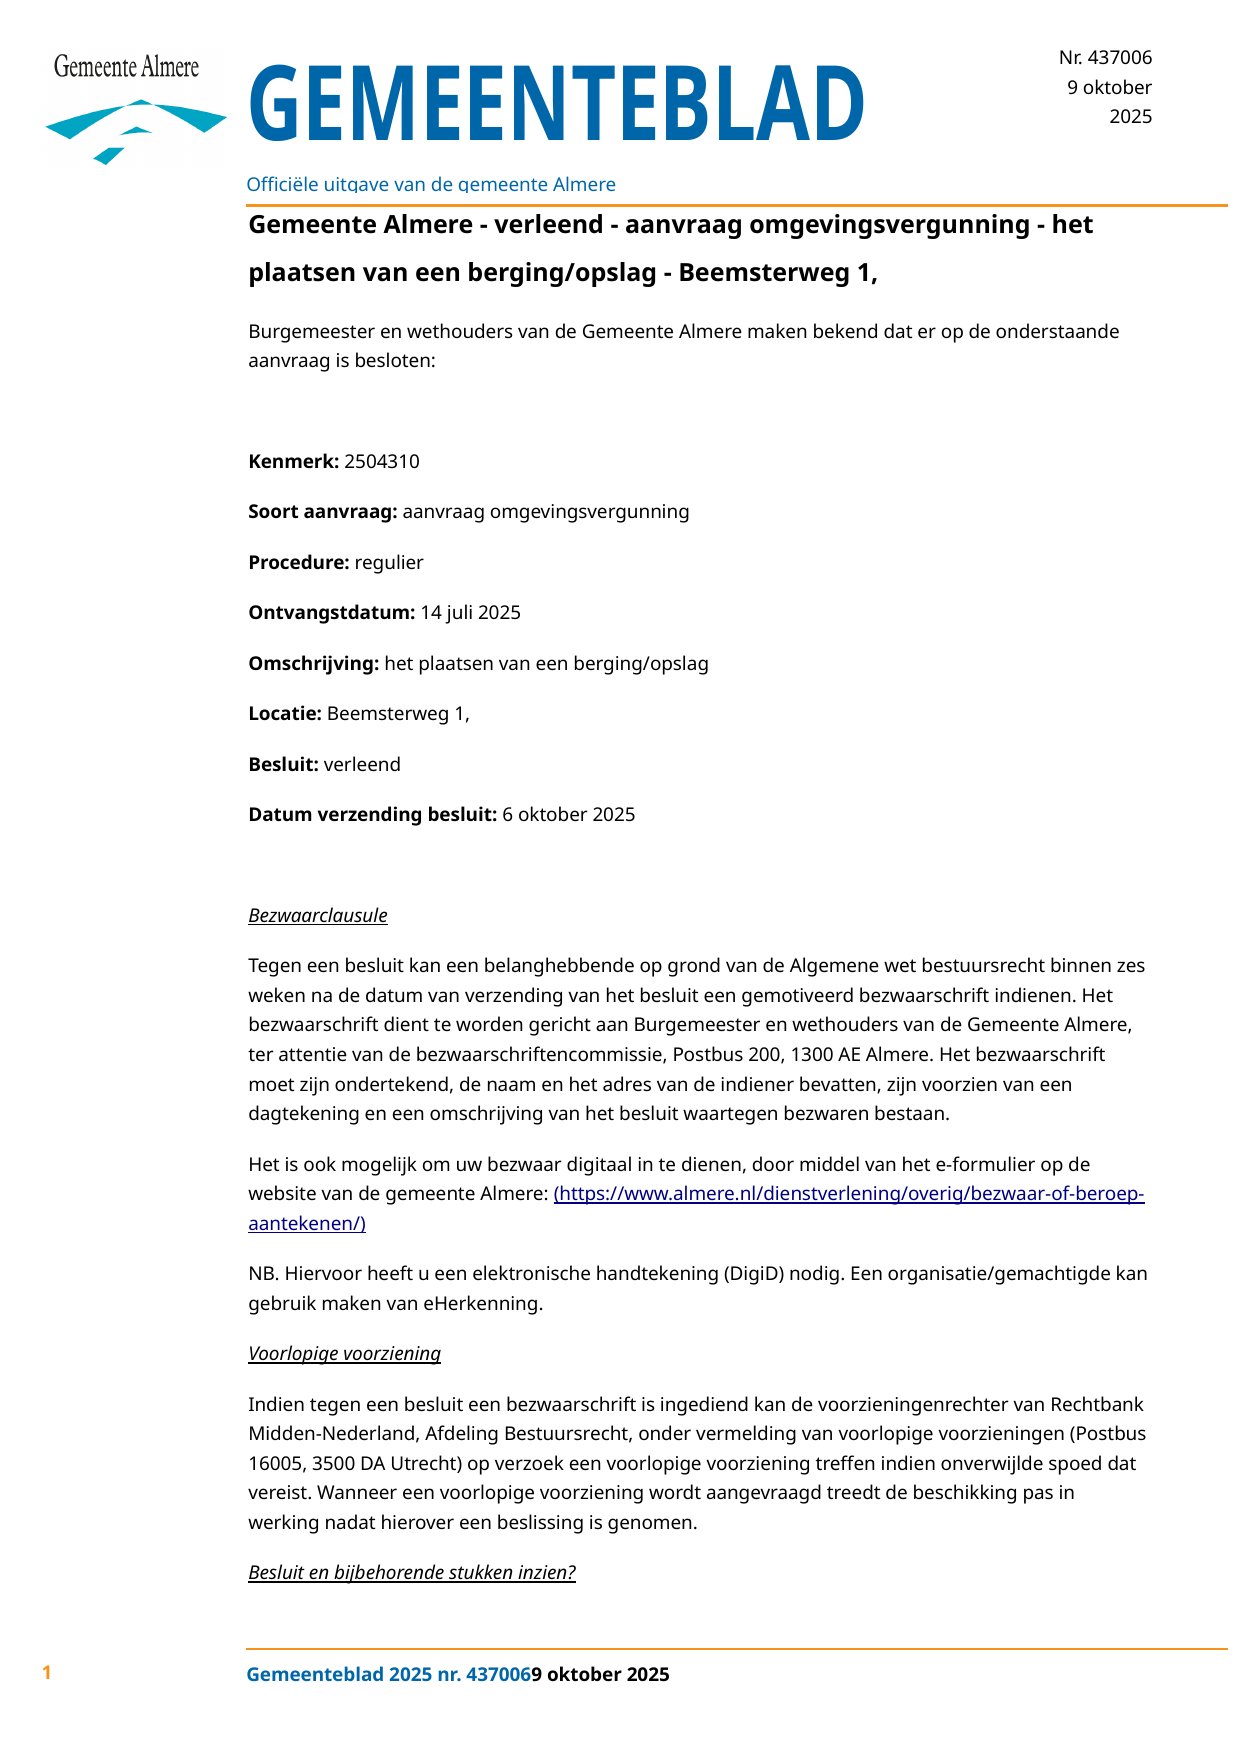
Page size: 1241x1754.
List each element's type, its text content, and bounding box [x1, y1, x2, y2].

text Besluit en bijbehorende stukken inzien? [248, 1559, 1152, 1585]
text Indien tegen een besluit een bezwaarschrift is ingediend kan de voorzieningenrechter van Rechtbank Midden-Nederland, Afdeling Bestuursrecht, onder vermelding van voorlopige voorzieningen (Postbus 16005, 3500 DA Utrecht) op verzoek een voorlopige voorziening treffen indien onverwijlde spoed dat vereist. Wanneer een voorlopige voorziening wordt aangevraagd treedt de beschikking pas in werking nadat hierover een beslissing is genomen. [248, 1391, 1152, 1535]
text Tegen een besluit kan een belanghebbende op grond van de Algemene wet bestuursrecht binnen zes weken na de datum van verzending van het besluit een gemotiveerd bezwaarschrift indienen. Het bezwaarschrift dient te worden gericht aan Burgemeester en wethouders van de Gemeente Almere, ter attentie van de bezwaarschriftencommissie, Postbus 200, 1300 AE Almere. Het bezwaarschrift moet zijn ondertekend, de naam en het adres van de indiener bevatten, zijn voorzien van een dagtekening en een omschrijving van het besluit waartegen bezwaren bestaan. [248, 952, 1152, 1126]
picture [41, 47, 231, 172]
text Omschrijving: het plaatsen van een berging/opslag [248, 650, 1152, 676]
text Gemeente Almere - verleend - aanvraag omgevingsvergunning - het plaatsen van een berging/opslag - Beemsterweg 1, [248, 207, 1152, 288]
text NB. Hiervoor heeft u een elektronische handtekening (DigiD) nodig. Een organisatie/gemachtigde kan gebruik maken van eHerkenning. [248, 1260, 1152, 1316]
text Locatie: Beemsterweg 1, [248, 700, 1152, 726]
text Kenmerk: 2504310 [248, 448, 1152, 474]
text Datum verzending besluit: 6 oktober 2025 [248, 801, 1152, 827]
text Burgemeester en wethouders van de Gemeente Almere maken bekend dat er op de onderstaande aanvraag is besloten: [248, 318, 1152, 373]
text Besluit: verleend [248, 751, 1152, 777]
text Ontvangstdatum: 14 juli 2025 [248, 599, 1152, 625]
text Voorlopige voorziening [248, 1340, 1152, 1366]
text Soort aanvraag: aanvraag omgevingsvergunning [248, 499, 1152, 524]
text Het is ook mogelijk om uw bezwaar digitaal in te dienen, door middel van het e-formulier op de website van de gemeente Almere: (https://www.almere.nl/dienstverlening/overig/bezwaar-of-beroep-aantekenen/) [248, 1151, 1152, 1236]
text Bezwaarclausule [248, 902, 1152, 928]
text Procedure: regulier [248, 549, 1152, 575]
